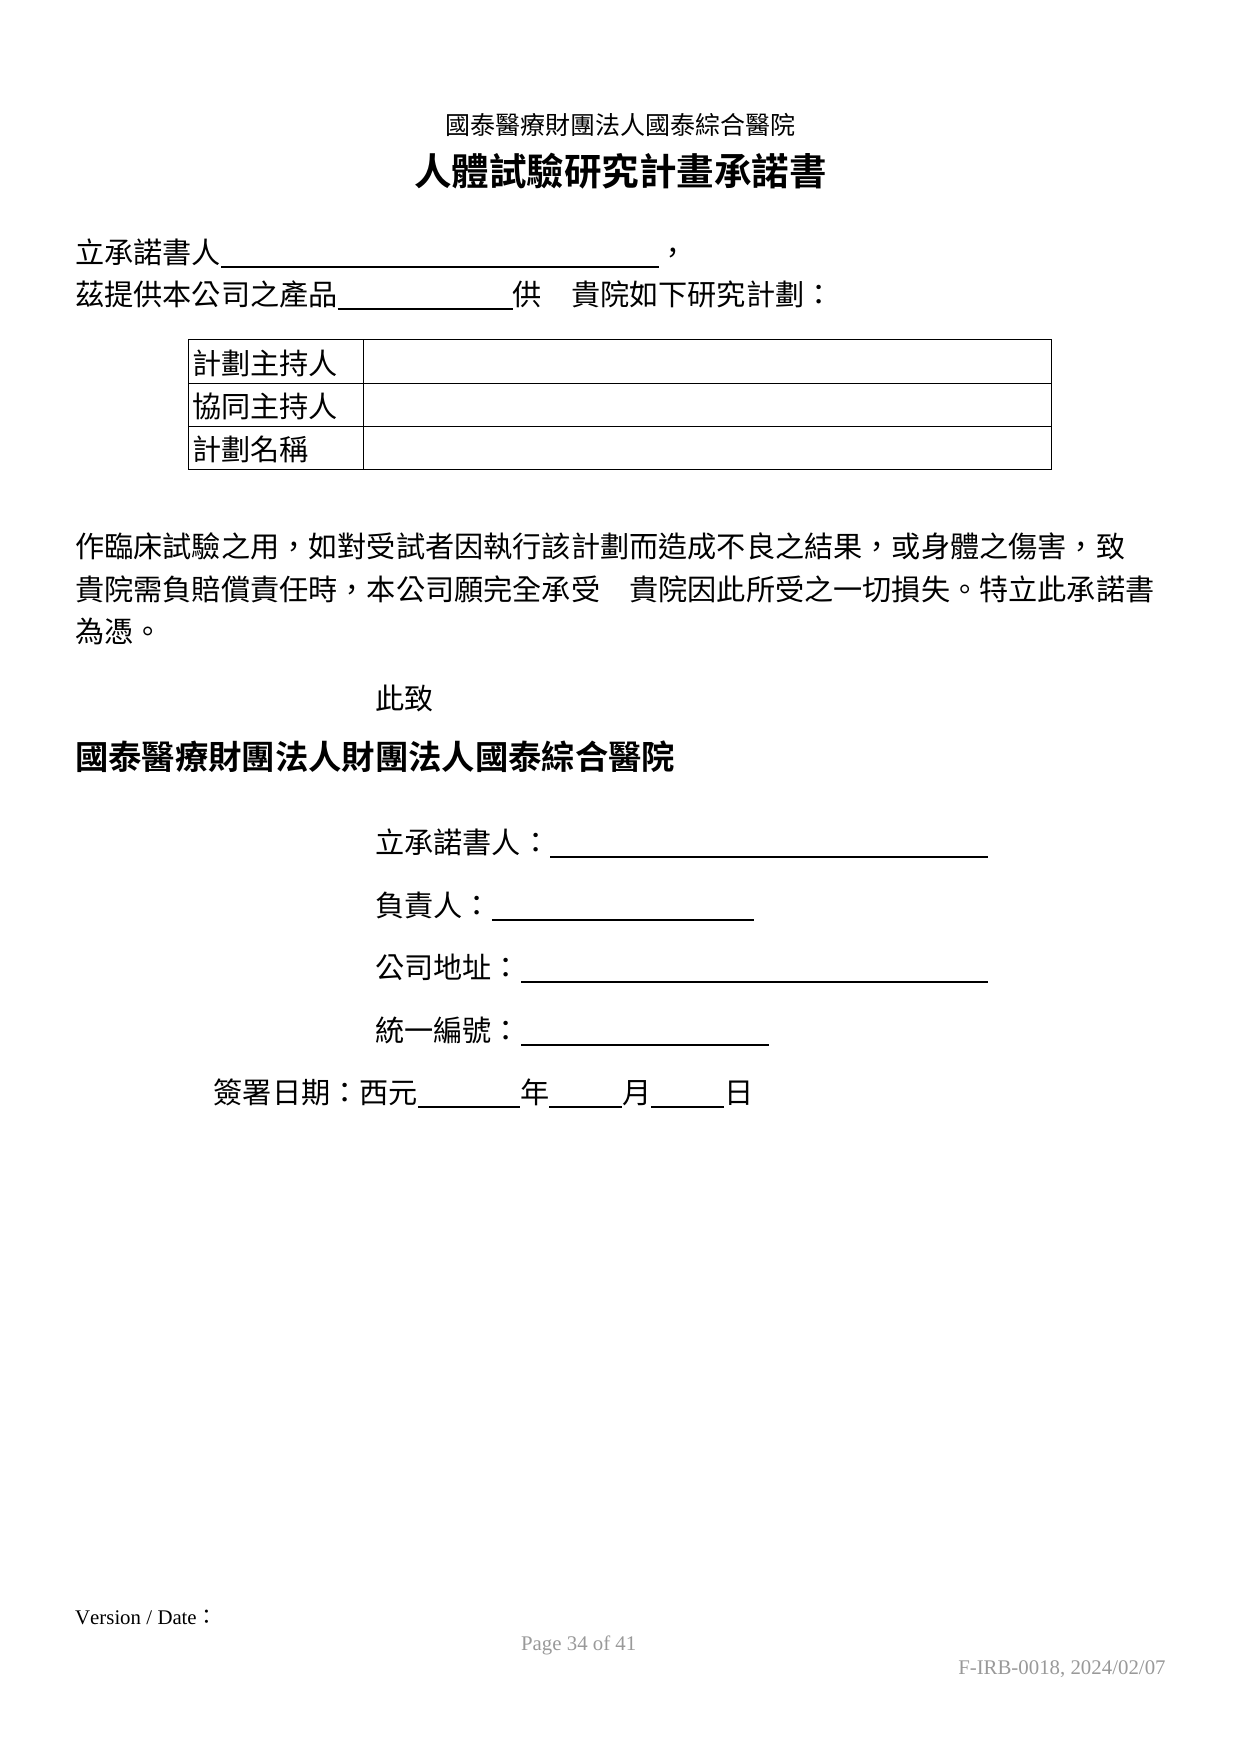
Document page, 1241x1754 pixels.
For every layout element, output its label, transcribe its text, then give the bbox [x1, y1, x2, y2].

table_cell 計劃名稱 [189, 427, 363, 469]
text 簽署日期：西元 年 月 日 [75, 1054, 1165, 1116]
table_header 計劃主持人 [189, 340, 363, 382]
text 茲提供本公司之產品 供 貴院如下研究計劃： [75, 272, 1165, 314]
text 統一編號： [325, 991, 1165, 1054]
table_cell [364, 427, 1051, 469]
text 負責人： [325, 866, 1165, 929]
text 立承諾書人 ， [75, 229, 1165, 272]
text 人體試驗研究計畫承諾書 [75, 142, 1165, 196]
text 公司地址： [325, 929, 1165, 991]
text 立承諾書人： [325, 804, 1165, 866]
table_cell 協同主持人 [189, 384, 363, 426]
table_header [364, 340, 1051, 382]
text 作臨床試驗之用，如對受試者因執行該計劃而造成不良之結果，或身體之傷害，致 貴院需負賠償責任時，本公司願完全承受 貴院因此所受之一切損失。特立此承諾書為憑。 [75, 524, 1165, 651]
text 國泰醫療財團法人財團法人國泰綜合醫院 [75, 731, 1165, 779]
table_cell [364, 384, 1051, 426]
text 此致 [325, 676, 1165, 718]
text 國泰醫療財團法人國泰綜合醫院 [75, 106, 1165, 142]
